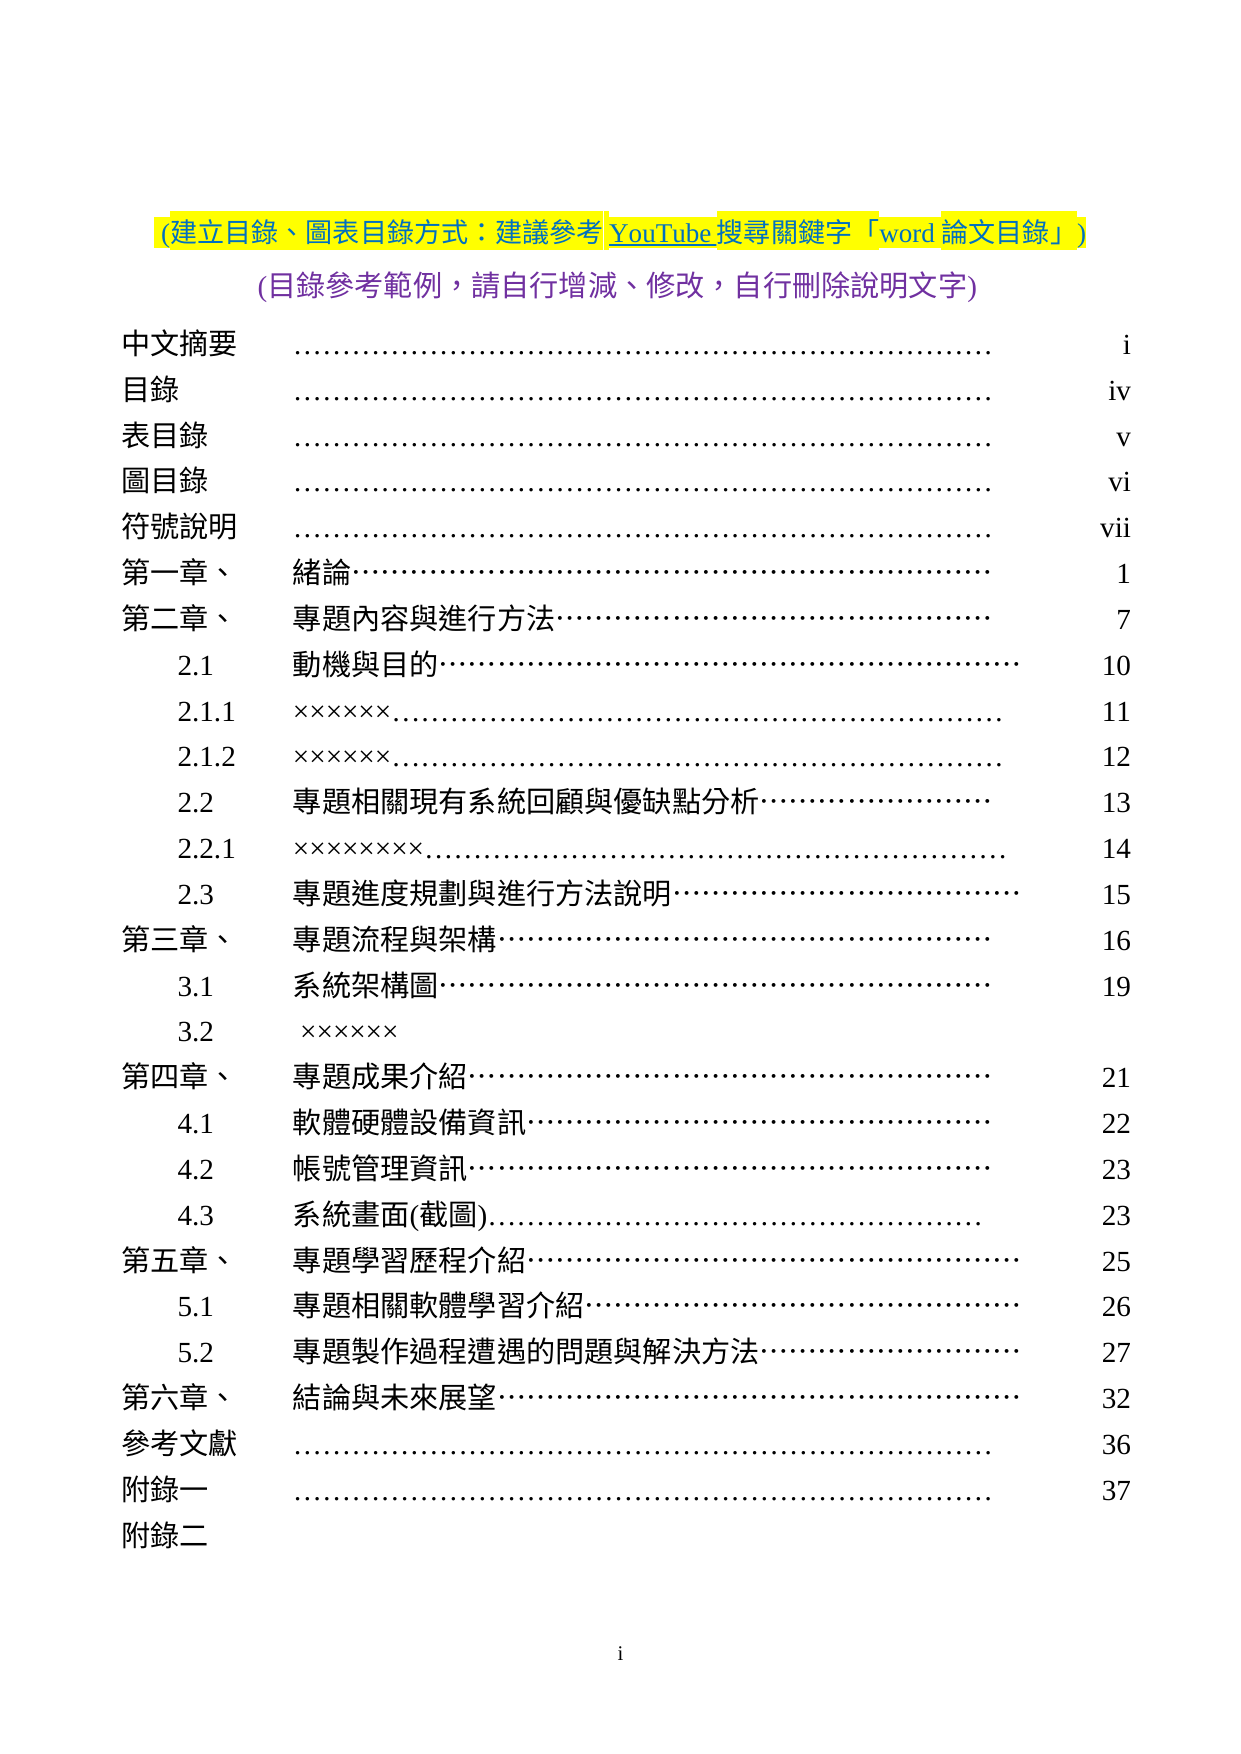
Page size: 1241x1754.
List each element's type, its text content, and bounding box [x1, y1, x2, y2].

table_cell 圖目錄 [118, 455, 290, 501]
table_cell 2.1.2 [118, 730, 290, 776]
table_cell 11 [1040, 684, 1133, 730]
table_cell 2.2.1 [118, 822, 290, 868]
table_cell [1040, 1509, 1133, 1555]
table_cell 2.1.1 [118, 684, 290, 730]
table_cell 10 [1040, 639, 1133, 684]
table_cell 12 [1040, 730, 1133, 776]
table_cell 2.1 [118, 639, 290, 684]
table_cell ……………………………………………………………… [290, 501, 1040, 547]
table_cell 動機與目的…………………………………………………… [290, 639, 1040, 684]
table_cell 第二章、 [118, 593, 290, 638]
table_header 中文摘要 [118, 318, 290, 363]
table_cell 帳號管理資訊……………………………………………… [290, 1143, 1040, 1188]
table_cell 13 [1040, 776, 1133, 822]
table_cell 軟體硬體設備資訊………………………………………… [290, 1097, 1040, 1143]
table_cell 專題相關現有系統回顧與優缺點分析…………………… [290, 776, 1040, 822]
table_cell [290, 1555, 1040, 1601]
table_cell [290, 1509, 1040, 1555]
table_cell 參考文獻 [118, 1418, 290, 1463]
table_cell 36 [1040, 1418, 1133, 1463]
table_cell 專題製作過程遭遇的問題與解決方法……………………… [290, 1326, 1040, 1372]
text (建立目錄、圖表目錄方式：建議參考YouTube搜尋關鍵字「word 論文目錄」) [118, 211, 1122, 250]
table_cell [118, 1555, 290, 1601]
table_cell [1040, 1005, 1133, 1051]
table_cell ×××××× [290, 1005, 1040, 1051]
table_cell ××××××……………………………………………………… [290, 684, 1040, 730]
table_cell 第一章、 [118, 547, 290, 593]
table_cell iv [1040, 364, 1133, 409]
table_cell v [1040, 409, 1133, 455]
table_cell ……………………………………………………………… [290, 409, 1040, 455]
table_cell 27 [1040, 1326, 1133, 1372]
table_cell ……………………………………………………………… [290, 1464, 1040, 1509]
table_cell ……………………………………………………………… [290, 455, 1040, 501]
table_cell 15 [1040, 868, 1133, 913]
table_cell 16 [1040, 914, 1133, 959]
table_cell ……………………………………………………………… [290, 364, 1040, 409]
table_cell 目錄 [118, 364, 290, 409]
table_cell 4.1 [118, 1097, 290, 1143]
table_cell 符號說明 [118, 501, 290, 547]
table_cell 第五章、 [118, 1234, 290, 1280]
table_cell 系統畫面(截圖)…………………………………………… [290, 1189, 1040, 1234]
table_cell 4.2 [118, 1143, 290, 1188]
table_cell 專題學習歷程介紹…………………………………………… [290, 1234, 1040, 1280]
table_cell 表目錄 [118, 409, 290, 455]
table_cell 37 [1040, 1464, 1133, 1509]
table_cell 2.2 [118, 776, 290, 822]
table_cell 19 [1040, 959, 1133, 1005]
table_cell 3.2 [118, 1005, 290, 1051]
table_cell ××××××……………………………………………………… [290, 730, 1040, 776]
table_cell 3.1 [118, 959, 290, 1005]
table_cell vi [1040, 455, 1133, 501]
table_cell 結論與未來展望……………………………………………… [290, 1372, 1040, 1418]
table_cell 第六章、 [118, 1372, 290, 1418]
table_cell 附錄一 [118, 1464, 290, 1509]
table_cell 5.1 [118, 1280, 290, 1326]
table_cell 32 [1040, 1372, 1133, 1418]
table_cell [1040, 1555, 1133, 1601]
table_cell 5.2 [118, 1326, 290, 1372]
table_cell 25 [1040, 1234, 1133, 1280]
table_cell 專題成果介紹……………………………………………… [290, 1051, 1040, 1097]
table_cell 專題流程與架構…………………………………………… [290, 914, 1040, 959]
table_cell 14 [1040, 822, 1133, 868]
table_cell 緒論………………………………………………………… [290, 547, 1040, 593]
table_cell 26 [1040, 1280, 1133, 1326]
table_header i [1040, 318, 1133, 363]
table_cell 22 [1040, 1097, 1133, 1143]
table_cell 21 [1040, 1051, 1133, 1097]
table_cell 23 [1040, 1189, 1133, 1234]
table_cell vii [1040, 501, 1133, 547]
table_cell 附錄二 [118, 1509, 290, 1555]
table_cell 專題相關軟體學習介紹……………………………………… [290, 1280, 1040, 1326]
table_cell 1 [1040, 547, 1133, 593]
table_cell 第三章、 [118, 914, 290, 959]
table_cell ……………………………………………………………… [290, 1418, 1040, 1463]
table_cell 專題內容與進行方法……………………………………… [290, 593, 1040, 638]
table_cell ××××××××…………………………………………………… [290, 822, 1040, 868]
table_header ……………………………………………………………… [290, 318, 1040, 363]
text (目錄參考範例，請自行增減、修改，自行刪除說明文字) [118, 263, 1122, 305]
table_cell 第四章、 [118, 1051, 290, 1097]
table_cell 系統架構圖………………………………………………… [290, 959, 1040, 1005]
table_cell 專題進度規劃與進行方法說明……………………………… [290, 868, 1040, 913]
table_cell 4.3 [118, 1189, 290, 1234]
table_cell 2.3 [118, 868, 290, 913]
table_cell 23 [1040, 1143, 1133, 1188]
table_cell 7 [1040, 593, 1133, 638]
